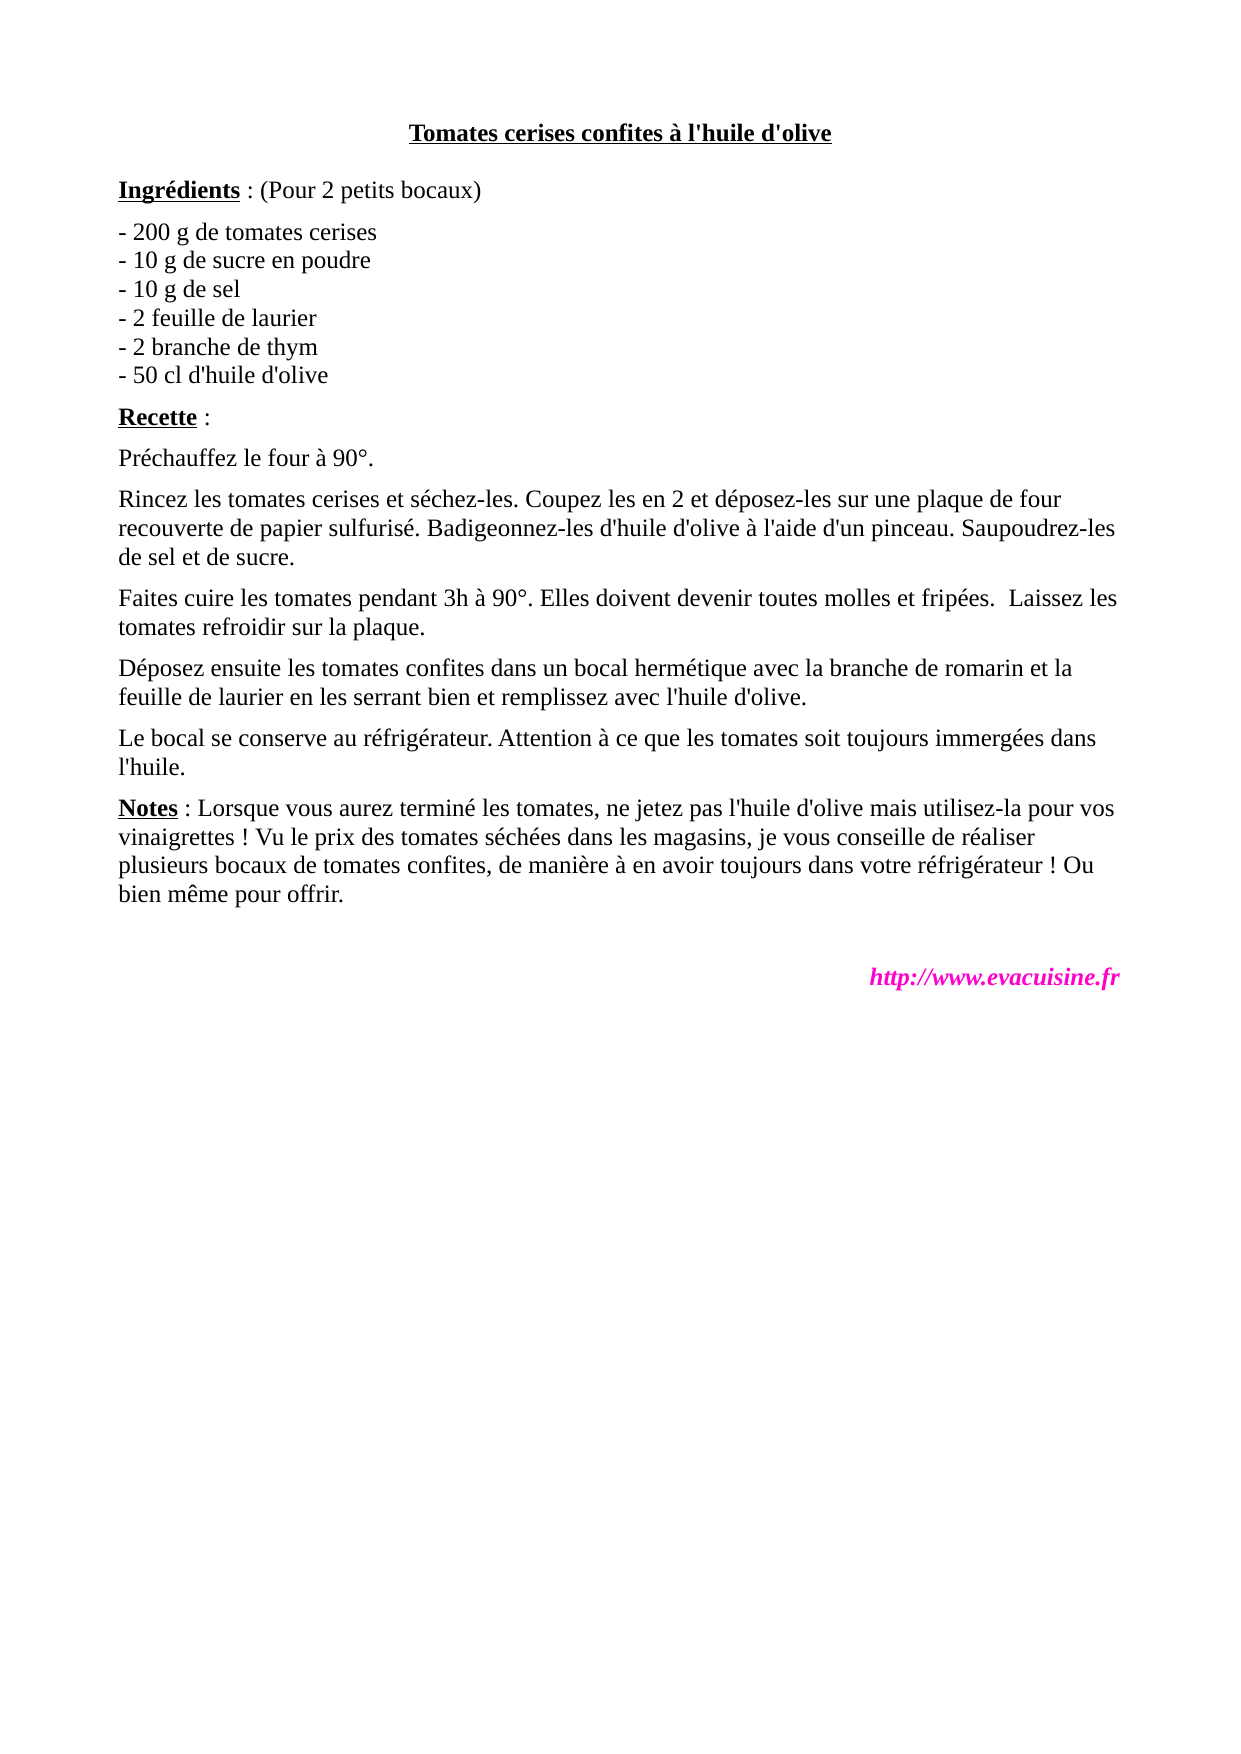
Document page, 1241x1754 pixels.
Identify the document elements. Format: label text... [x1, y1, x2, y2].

text Notes : Lorsque vous aurez terminé les tomates, ne jetez pas l'huile d'olive mais utilisez-la pour vos vinaigrettes ! Vu le prix des tomates séchées dans les magasins, je vous conseille de réaliser plusieurs bocaux de tomates confites, de manière à en avoir toujours dans votre réfrigérateur ! Ou bien même pour offrir. [118, 793, 1122, 908]
text http://www.evacuisine.fr [118, 962, 1122, 991]
text Déposez ensuite les tomates confites dans un bocal hermétique avec la branche de romarin et la feuille de laurier en les serrant bien et remplissez avec l'huile d'olive. [118, 653, 1122, 711]
text Ingrédients : (Pour 2 petits bocaux) [118, 176, 1122, 204]
text Rincez les tomates cerises et séchez-les. Coupez les en 2 et déposez-les sur une plaque de four recouverte de papier sulfurisé. Badigeonnez-les d'huile d'olive à l'aide d'un pinceau. Saupoudrez-les de sel et de sucre. [118, 484, 1122, 571]
text Recette : [118, 402, 1122, 431]
text Le bocal se conserve au réfrigérateur. Attention à ce que les tomates soit toujours immergées dans l'huile. [118, 723, 1122, 781]
text Faites cuire les tomates pendant 3h à 90°. Elles doivent devenir toutes molles et fripées. Laissez les tomates refroidir sur la plaque. [118, 583, 1122, 641]
text Tomates cerises confites à l'huile d'olive [118, 118, 1122, 147]
text - 200 g de tomates cerises - 10 g de sucre en poudre - 10 g de sel - 2 feuille de laurier - 2 branche de thym - 50 cl d'huile d'olive [118, 217, 1122, 389]
text Préchauffez le four à 90°. [118, 443, 1122, 472]
